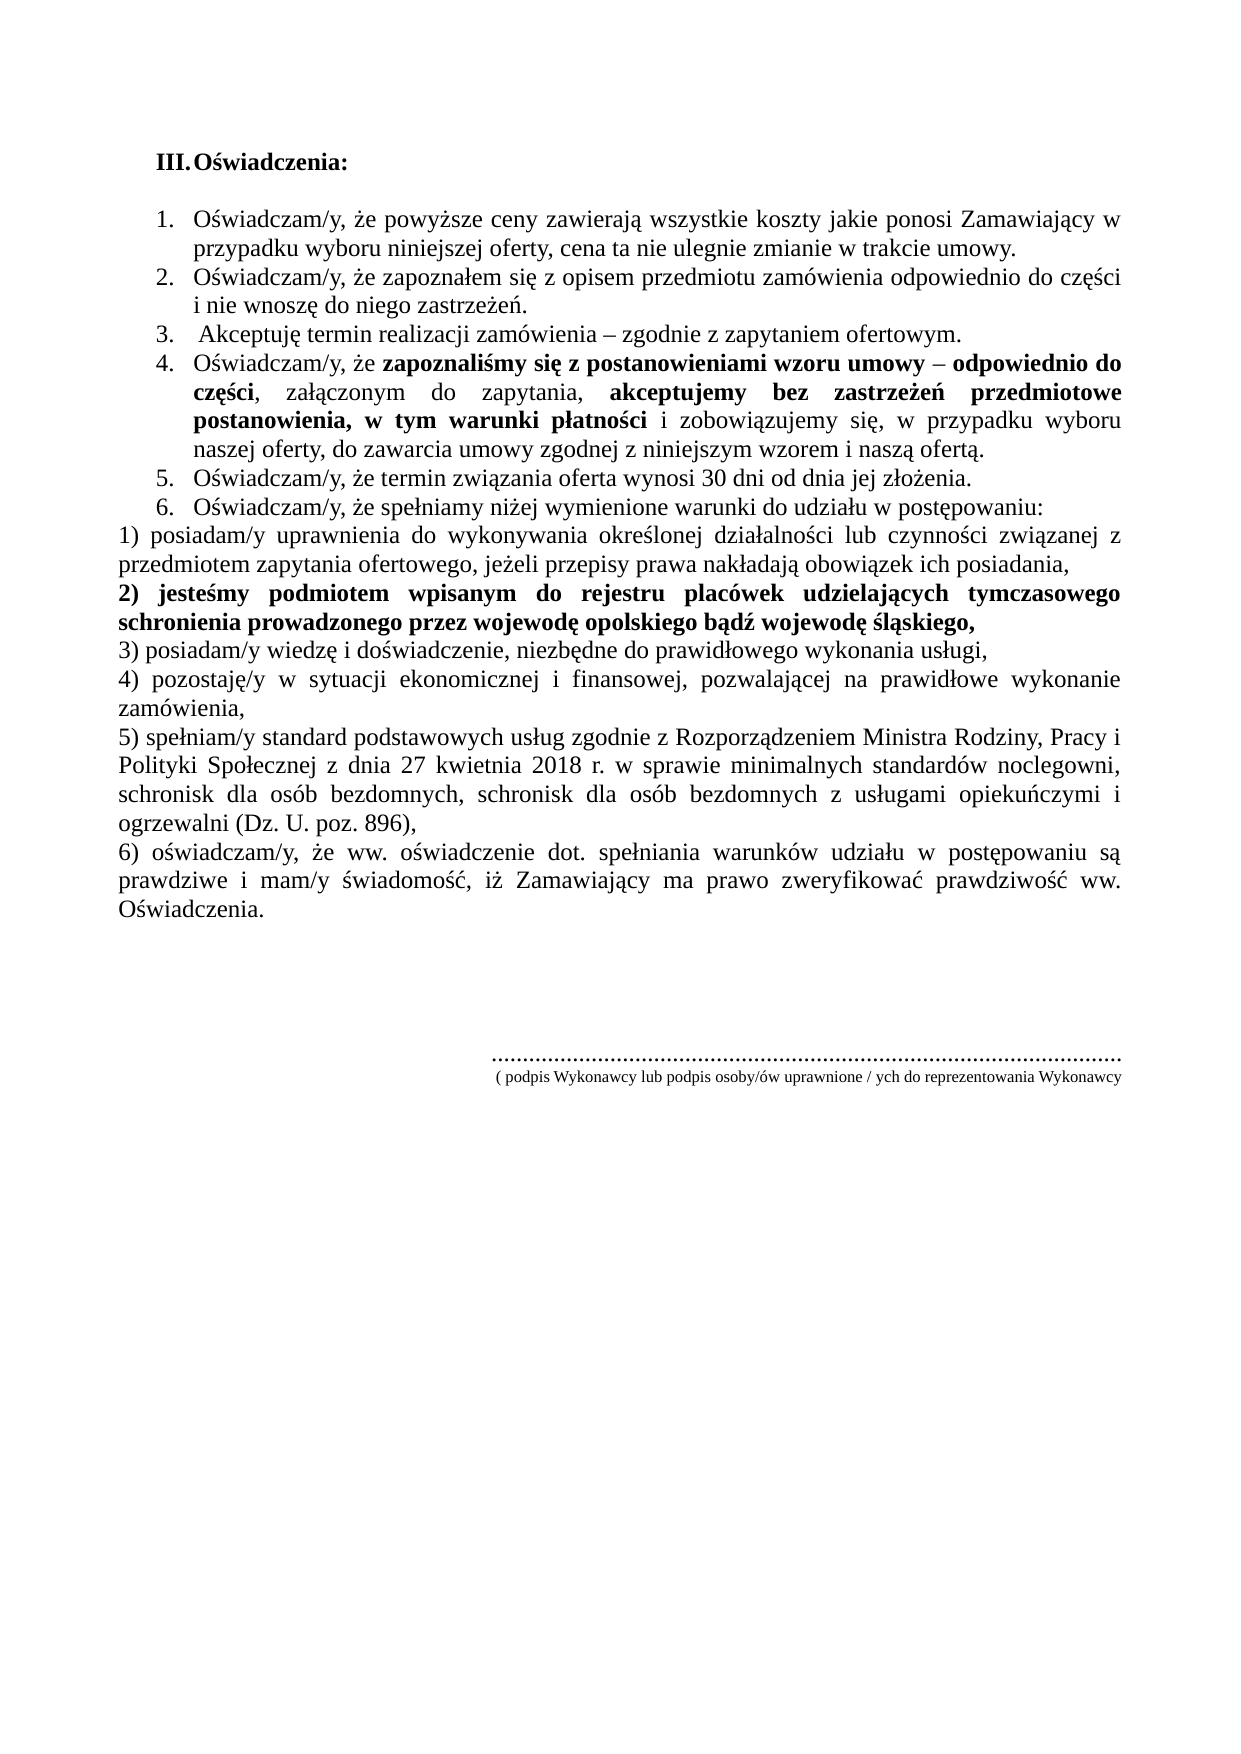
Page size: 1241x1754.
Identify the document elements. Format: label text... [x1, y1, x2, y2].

list Oświadczenia: [156, 147, 1122, 176]
list Oświadczam/y, że spełniamy niżej wymienione warunki do udziału w postępowaniu: [156, 492, 1122, 521]
text 2) jesteśmy podmiotem wpisanym do rejestru placówek udzielających tymczasowego schronienia prowadzonego przez wojewodę opolskiego bądź wojewodę śląskiego, [118, 578, 1122, 636]
text 4) pozostaję/y w sytuacji ekonomicznej i finansowej, pozwalającej na prawidłowe wykonanie zamówienia, [118, 664, 1122, 722]
list Oświadczam/y, że powyższe ceny zawierają wszystkie koszty jakie ponosi Zamawiający w przypadku wyboru niniejszej oferty, cena ta nie ulegnie zmianie w trakcie umowy. [156, 204, 1122, 262]
text ( podpis Wykonawcy lub podpis osoby/ów uprawnione / ych do reprezentowania Wykonawcy [118, 1067, 1122, 1086]
list Akceptuję termin realizacji zamówienia – zgodnie z zapytaniem ofertowym. [156, 319, 1122, 348]
text 3) posiadam/y wiedzę i doświadczenie, niezbędne do prawidłowego wykonania usługi, [118, 636, 1122, 664]
text 5) spełniam/y standard podstawowych usług zgodnie z Rozporządzeniem Ministra Rodziny, Pracy i Polityki Społecznej z dnia 27 kwietnia 2018 r. w sprawie minimalnych standardów noclegowni, schronisk dla osób bezdomnych, schronisk dla osób bezdomnych z usługami opiekuńczymi i ogrzewalni (Dz. U. poz. 896), [118, 722, 1122, 837]
text ..................................................................................................... [118, 1038, 1122, 1067]
text 1) posiadam/y uprawnienia do wykonywania określonej działalności lub czynności związanej z przedmiotem zapytania ofertowego, jeżeli przepisy prawa nakładają obowiązek ich posiadania, [118, 521, 1122, 578]
list Oświadczam/y, że termin związania oferta wynosi 30 dni od dnia jej złożenia. [156, 463, 1122, 492]
list Oświadczam/y, że zapoznaliśmy się z postanowieniami wzoru umowy – odpowiednio do części, załączonym do zapytania, akceptujemy bez zastrzeżeń przedmiotowe postanowienia, w tym warunki płatności i zobowiązujemy się, w przypadku wyboru naszej oferty, do zawarcia umowy zgodnej z niniejszym wzorem i naszą ofertą. [156, 348, 1122, 463]
list Oświadczam/y, że zapoznałem się z opisem przedmiotu zamówienia odpowiednio do części i nie wnoszę do niego zastrzeżeń. [156, 262, 1122, 319]
text 6) oświadczam/y, że ww. oświadczenie dot. spełniania warunków udziału w postępowaniu są prawdziwe i mam/y świadomość, iż Zamawiający ma prawo zweryfikować prawdziwość ww. Oświadczenia. [118, 837, 1122, 923]
